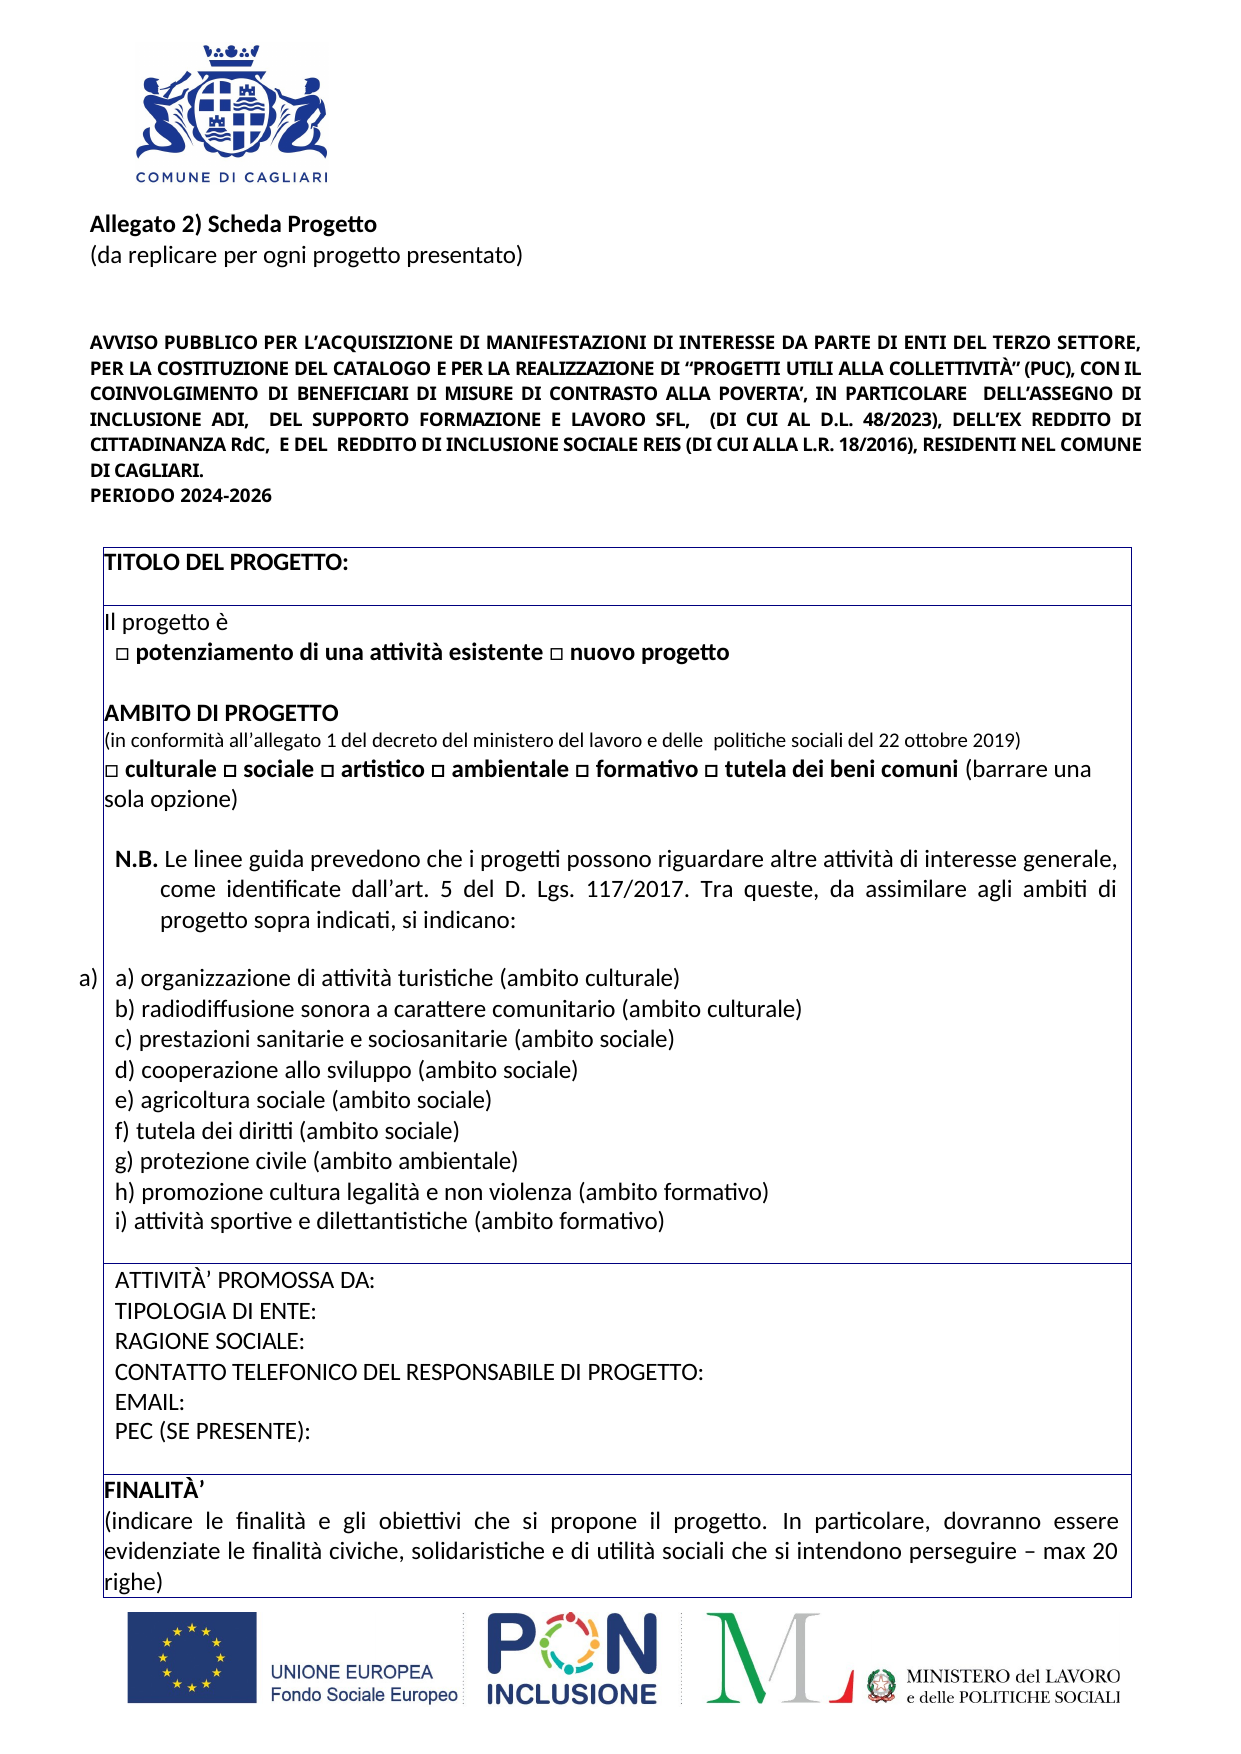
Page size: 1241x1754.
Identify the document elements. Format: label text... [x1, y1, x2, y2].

text Allegato 2) Scheda Progetto [89, 208, 1142, 239]
text AVVISO PUBBLICO PER L’ACQUISIZIONE DI MANIFESTAZIONI DI INTERESSE DA PARTE DI ENTI DEL TERZO SETTORE, PER LA COSTITUZIONE DEL CATALOGO E PER LA REALIZZAZIONE DI “PROGETTI UTILI ALLA COLLETTIVITÀ” (PUC), CON IL COINVOLGIMENTO DI BENEFICIARI DI MISURE DI CONTRASTO ALLA POVERTA’, IN PARTICOLARE DELL’ASSEGNO DI INCLUSIONE ADI, DEL SUPPORTO FORMAZIONE E LAVORO SFL, (DI CUI AL D.L. 48/2023), DELL’EX REDDITO DI CITTADINANZA RdC, E DEL REDDITO DI INCLUSIONE SOCIALE REIS (DI CUI ALLA L.R. 18/2016), RESIDENTI NEL COMUNE DI CAGLIARI. [89, 329, 1142, 482]
text (da replicare per ogni progetto presentato) [89, 239, 1142, 270]
table_header TITOLO DEL PROGETTO: [104, 548, 1131, 604]
table_cell FINALITÀ’ (indicare le finalità e gli obiettivi che si propone il progetto. In particolare, dovranno essere evidenziate le finalità civiche, solidaristiche e di utilità sociali che si intendono perseguire – max 20 righe) [104, 1475, 1131, 1597]
table_cell ATTIVITÀ’ PROMOSSA DA: TIPOLOGIA DI ENTE: RAGIONE SOCIALE: CONTATTO TELEFONICO DEL RESPONSABILE DI PROGETTO: EMAIL: PEC (SE PRESENTE): [104, 1264, 1131, 1473]
table_cell Il progetto è □ potenziamento di una attività esistente □ nuovo progetto AMBITO DI PROGETTO (in conformità all’allegato 1 del decreto del ministero del lavoro e delle politiche sociali del 22 ottobre 2019) □ culturale □ sociale □ artistico □ ambientale □ formativo □ tutela dei beni comuni (barrare una sola opzione) N.B. Le linee guida prevedono che i progetti possono riguardare altre attività di interesse generale, come identificate dall’art. 5 del D. Lgs. 117/2017. Tra queste, da assimilare agli ambiti di progetto sopra indicati, si indicano: a) organizzazione di attività turistiche (ambito culturale) radiodiffusione sonora a carattere comunitario (ambito culturale) prestazioni sanitarie e sociosanitarie (ambito sociale) cooperazione allo sviluppo (ambito sociale) agricoltura sociale (ambito sociale) tutela dei diritti (ambito sociale) protezione civile (ambito ambientale) promozione cultura legalità e non violenza (ambito formativo) attività sportive e dilettantistiche (ambito formativo) [104, 606, 1131, 1263]
text PERIODO 2024-2026 [89, 482, 1142, 508]
picture [127, 1612, 1120, 1707]
picture [135, 42, 329, 185]
